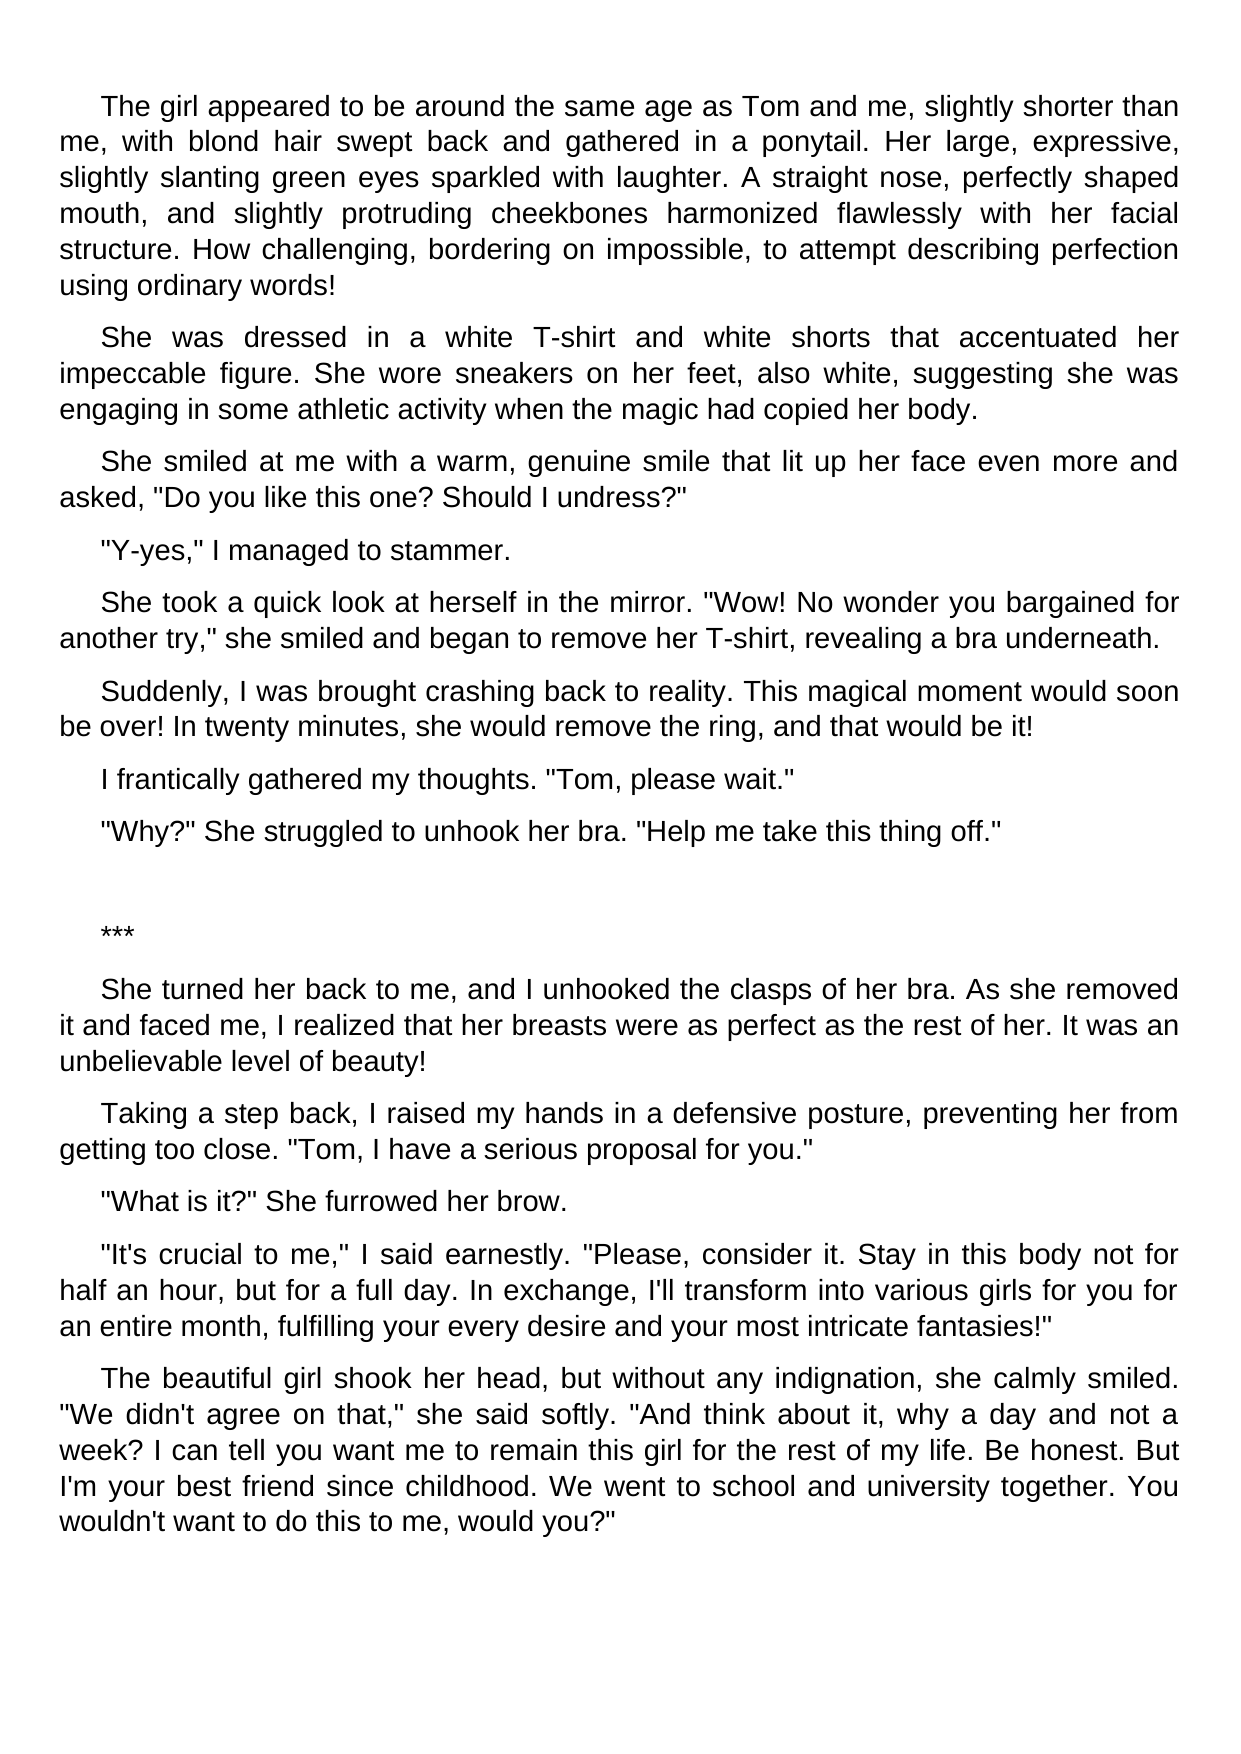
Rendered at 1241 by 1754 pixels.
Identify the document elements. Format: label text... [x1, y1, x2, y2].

text I frantically gathered my thoughts. "Tom, please wait." [59, 762, 1181, 796]
text "It's crucial to me," I said earnestly. "Please, consider it. Stay in this body not for half an hour, but for a full day. In exchange, I'll transform into various girls for you for an entire month, fulfilling your every desire and your most intricate fantasies!" [59, 1237, 1181, 1342]
text She turned her back to me, and I unhooked the clasps of her bra. As she removed it and faced me, I realized that her breasts were as perfect as the rest of her. It was an unbelievable level of beauty! [59, 972, 1181, 1077]
text *** [59, 919, 1181, 953]
text The beautiful girl shook her head, but without any indignation, she calmly smiled. "We didn't agree on that," she said softly. "And think about it, why a day and not a week? I can tell you want me to remain this girl for the rest of my life. Be honest. But I'm your best friend since childhood. We went to school and university together. You wouldn't want to do this to me, would you?" [59, 1361, 1181, 1538]
text Taking a step back, I raised my hands in a defensive posture, preventing her from getting too close. "Tom, I have a serious proposal for you." [59, 1096, 1181, 1166]
text She took a quick look at herself in the mirror. "Wow! No wonder you bargained for another try," she smiled and began to remove her T-shirt, revealing a bra underneath. [59, 585, 1181, 655]
text "What is it?" She furrowed her brow. [59, 1184, 1181, 1218]
text She smiled at me with a warm, genuine smile that lit up her face even more and asked, "Do you like this one? Should I undress?" [59, 444, 1181, 514]
text Suddenly, I was brought crashing back to reality. This magical moment would soon be over! In twenty minutes, she would remove the ring, and that would be it! [59, 674, 1181, 743]
text "Y-yes," I managed to stammer. [59, 533, 1181, 566]
text "Why?" She struggled to unhook her bra. "Help me take this thing off." [59, 814, 1181, 848]
text She was dressed in a white T-shirt and white shorts that accentuated her impeccable figure. She wore sneakers on her feet, also white, suggesting she was engaging in some athletic activity when the magic had copied her body. [59, 320, 1181, 426]
text The girl appeared to be around the same age as Tom and me, slightly shorter than me, with blond hair swept back and gathered in a ponytail. Her large, expressive, slightly slanting green eyes sparkled with laughter. A straight nose, perfectly shaped mouth, and slightly protruding cheekbones harmonized flawlessly with her facial structure. How challenging, bordering on impossible, to attempt describing perfection using ordinary words! [59, 89, 1181, 301]
